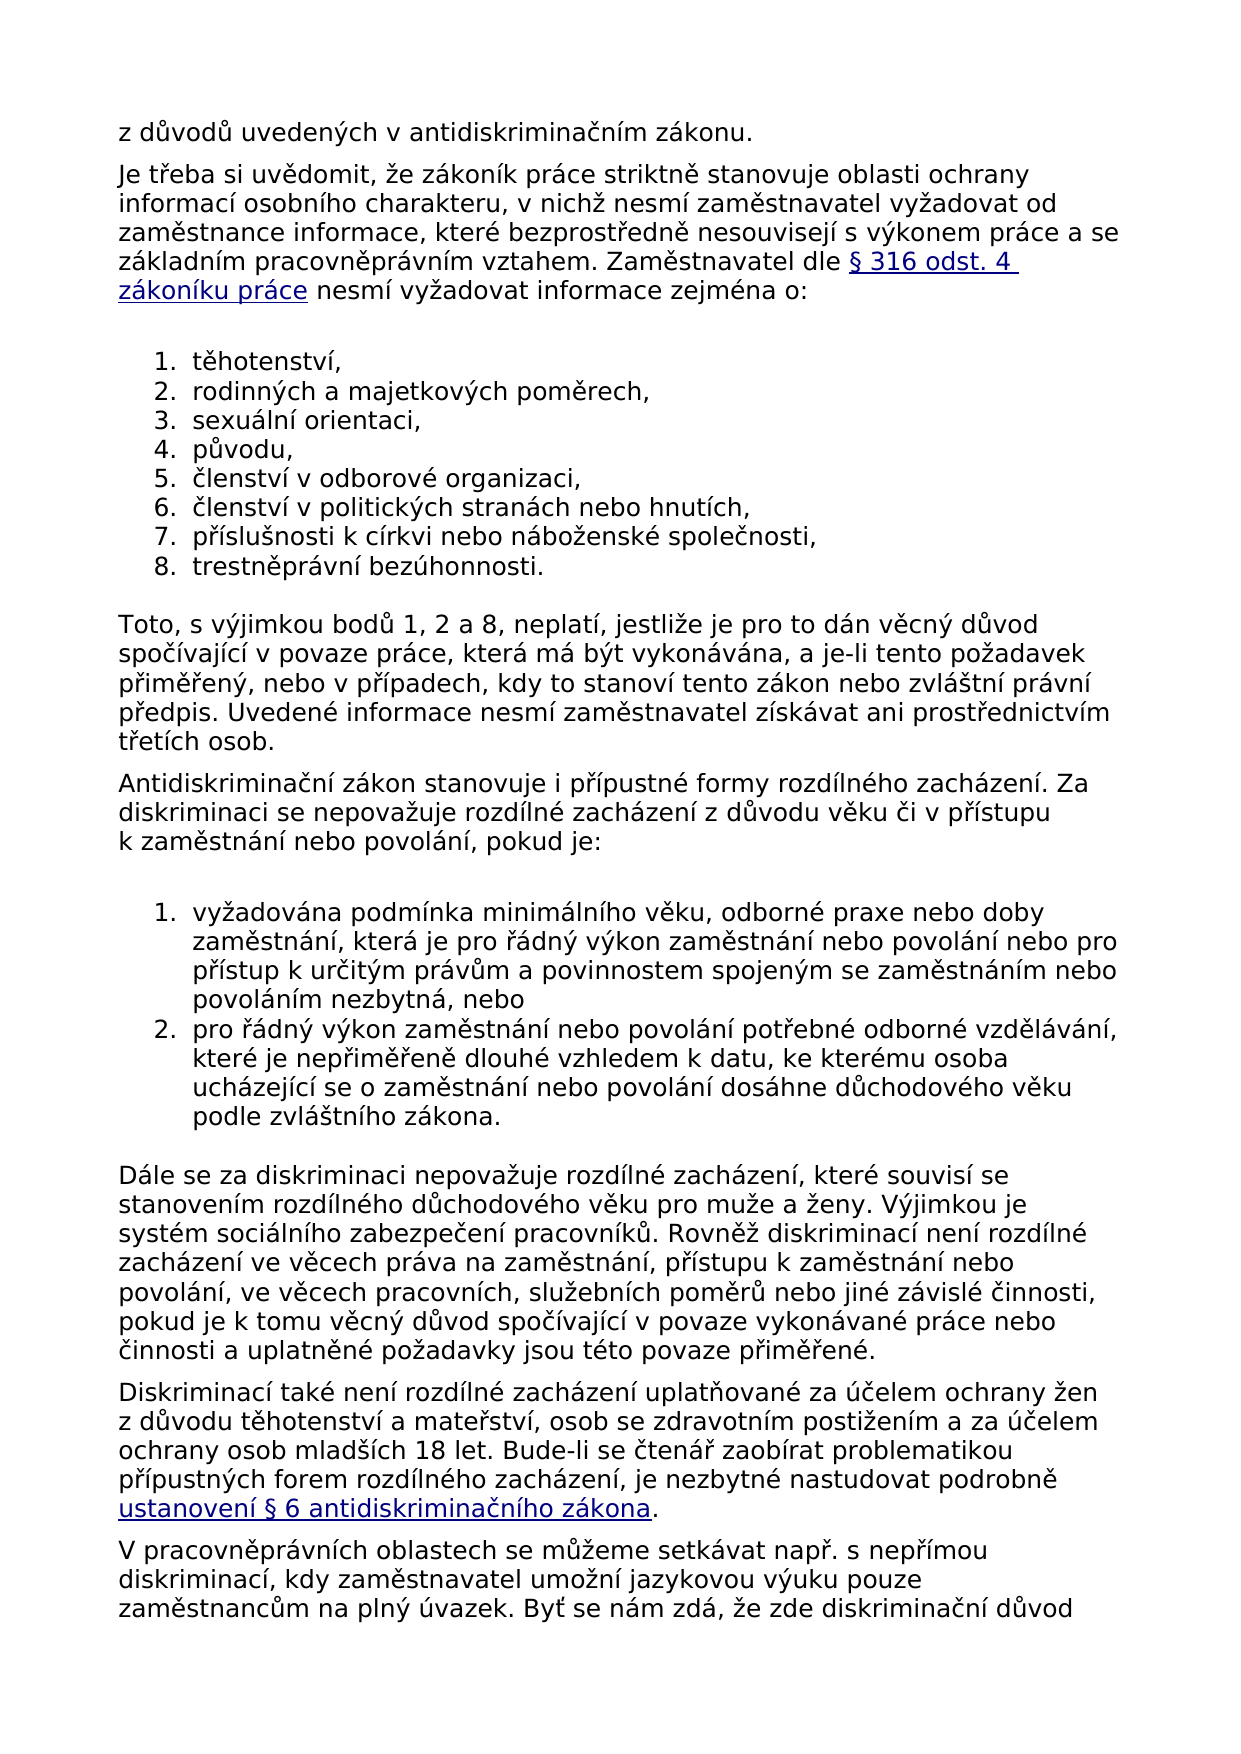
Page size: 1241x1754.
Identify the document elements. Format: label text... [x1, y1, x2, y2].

list trestněprávní bezúhonnosti. [177, 552, 1122, 581]
text Je třeba si uvědomit, že zákoník práce striktně stanovuje oblasti ochrany informací osobního charakteru, v nichž nesmí zaměstnavatel vyžadovat od zaměstnance informace, které bezprostředně nesouvisejí s výkonem práce a se základním pracovněprávním vztahem. Zaměstnavatel dle § 316 odst. 4 zákoníku práce nesmí vyžadovat informace zejména o: [118, 160, 1122, 306]
list rodinných a majetkových poměrech, [177, 377, 1122, 406]
text Toto, s výjimkou bodů 1, 2 a 8, neplatí, jestliže je pro to dán věcný důvod spočívající v povaze práce, která má být vykonávána, a je-li tento požadavek přiměřený, nebo v případech, kdy to stanoví tento zákon nebo zvláštní právní předpis. Uvedené informace nesmí zaměstnavatel získávat ani prostřednictvím třetích osob. [118, 610, 1122, 756]
text V pracovněprávních oblastech se můžeme setkávat např. s nepřímou diskriminací, kdy zaměstnavatel umožní jazykovou výuku pouze zaměstnancům na plný úvazek. Byť se nám zdá, že zde diskriminační důvod [118, 1536, 1122, 1623]
text Antidiskriminační zákon stanovuje i přípustné formy rozdílného zacházení. Za diskriminaci se nepovažuje rozdílné zacházení z důvodu věku či v přístupu k zaměstnání nebo povolání, pokud je: [118, 769, 1122, 856]
list původu, [177, 435, 1122, 464]
list členství v politických stranách nebo hnutích, [177, 493, 1122, 523]
list sexuální orientaci, [177, 406, 1122, 435]
text Dále se za diskriminaci nepovažuje rozdílné zacházení, které souvisí se stanovením rozdílného důchodového věku pro muže a ženy. Výjimkou je systém sociálního zabezpečení pracovníků. Rovněž diskriminací není rozdílné zacházení ve věcech práva na zaměstnání, přístupu k zaměstnání nebo povolání, ve věcech pracovních, služebních poměrů nebo jiné závislé činnosti, pokud je k tomu věcný důvod spočívající v povaze vykonávané práce nebo činnosti a uplatněné požadavky jsou této povaze přiměřené. [118, 1161, 1122, 1365]
list vyžadována podmínka minimálního věku, odborné praxe nebo doby zaměstnání, která je pro řádný výkon zaměstnání nebo povolání nebo pro přístup k určitým právům a povinnostem spojeným se zaměstnáním nebo povoláním nezbytná, nebo [177, 898, 1122, 1015]
list pro řádný výkon zaměstnání nebo povolání potřebné odborné vzdělávání, které je nepřiměřeně dlouhé vzhledem k datu, ke kterému osoba ucházející se o zaměstnání nebo povolání dosáhne důchodového věku podle zvláštního zákona. [177, 1015, 1122, 1132]
list příslušnosti k církvi nebo náboženské společnosti, [177, 523, 1122, 552]
text z důvodů uvedených v antidiskriminačním zákonu. [118, 118, 1122, 147]
list členství v odborové organizaci, [177, 464, 1122, 493]
list těhotenství, [177, 348, 1122, 377]
text Diskriminací také není rozdílné zacházení uplatňované za účelem ochrany žen z důvodu těhotenství a mateřství, osob se zdravotním postižením a za účelem ochrany osob mladších 18 let. Bude-li se čtenář zaobírat problematikou přípustných forem rozdílného zacházení, je nezbytné nastudovat podrobně ustanovení § 6 antidiskriminačního zákona. [118, 1378, 1122, 1523]
